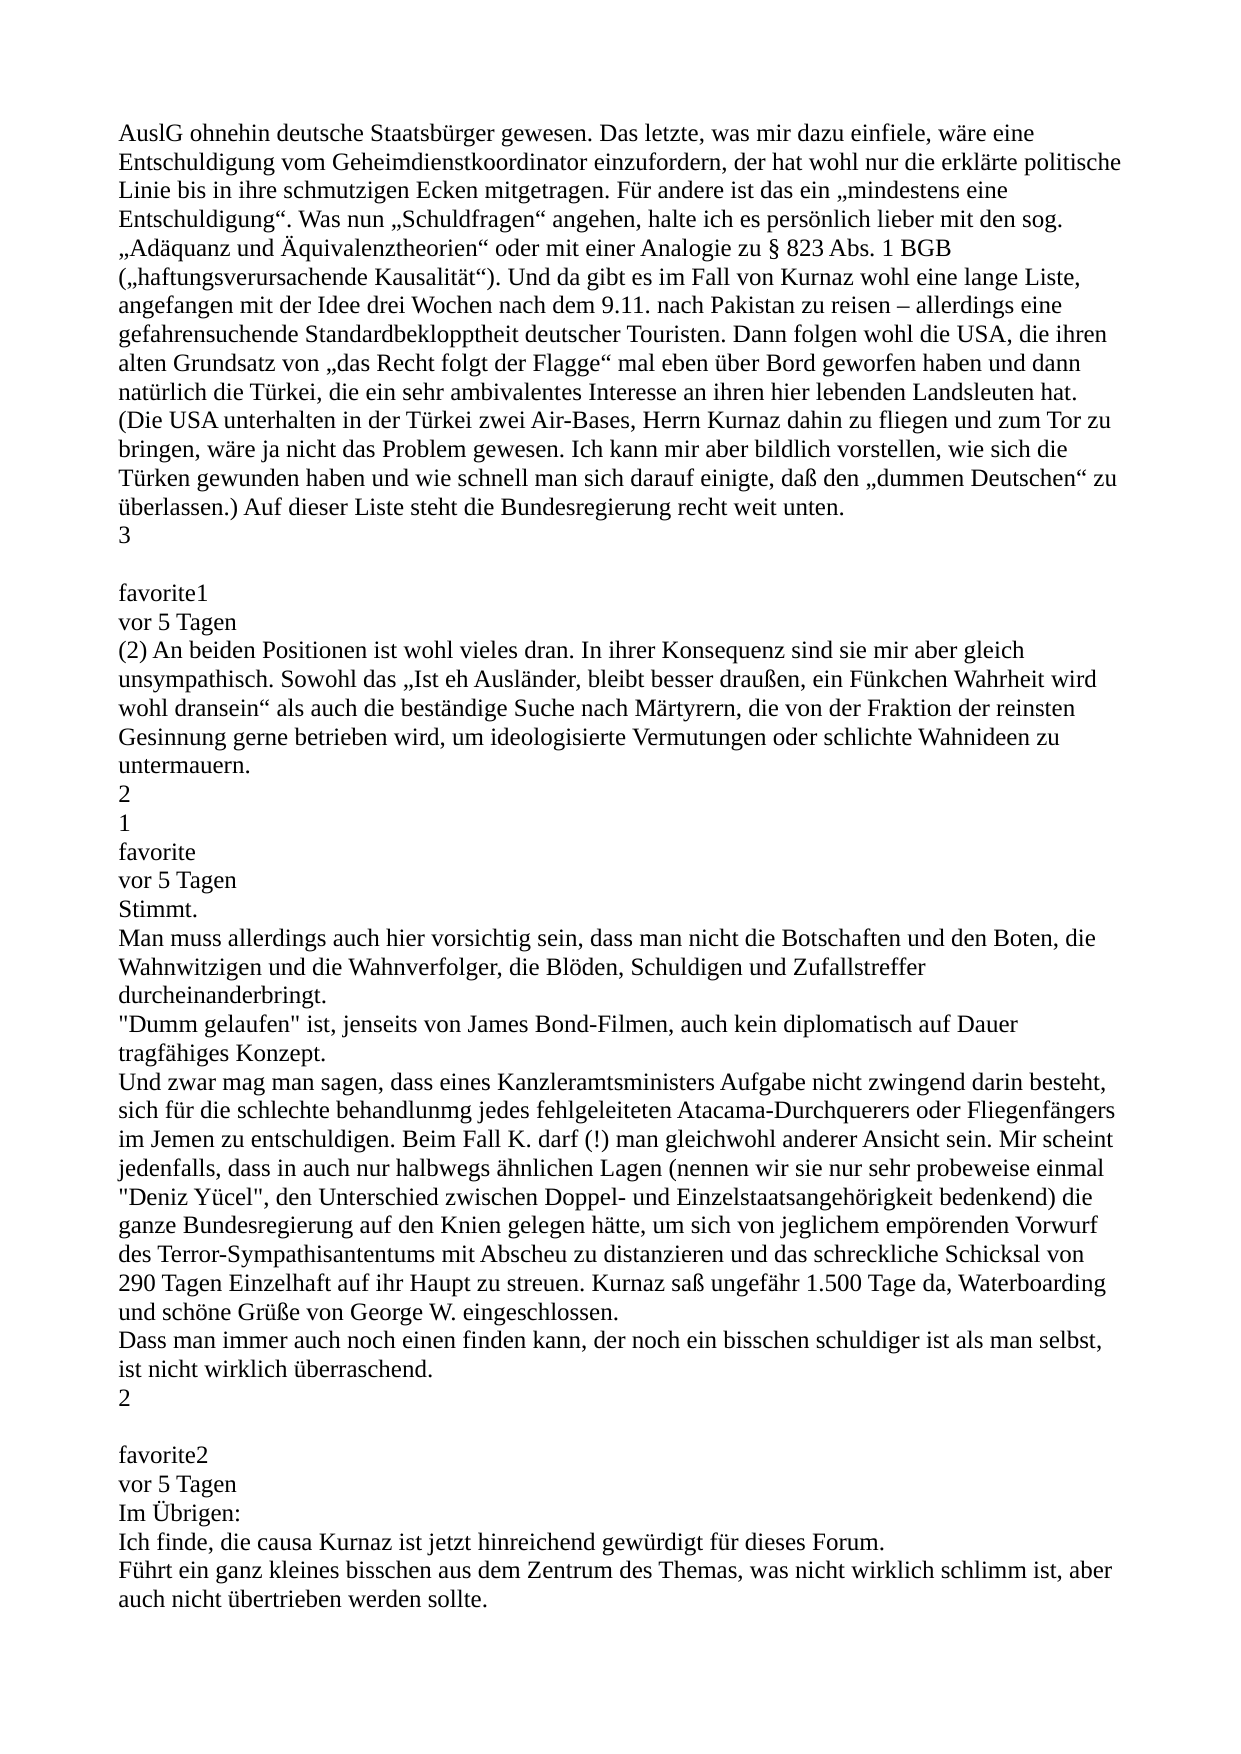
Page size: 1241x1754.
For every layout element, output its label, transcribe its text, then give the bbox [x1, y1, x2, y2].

text 2 [118, 779, 1122, 808]
text 3 [118, 521, 1122, 549]
text Und zwar mag man sagen, dass eines Kanzleramtsministers Aufgabe nicht zwingend darin besteht, sich für die schlechte behandlunmg jedes fehlgeleiteten Atacama-Durchquerers oder Fliegenfängers im Jemen zu entschuldigen. Beim Fall K. darf (!) man gleichwohl anderer Ansicht sein. Mir scheint jedenfalls, dass in auch nur halbwegs ähnlichen Lagen (nennen wir sie nur sehr probeweise einmal "Deniz Yücel", den Unterschied zwischen Doppel- und Einzelstaatsangehörigkeit bedenkend) die ganze Bundesregierung auf den Knien gelegen hätte, um sich von jeglichem empörenden Vorwurf des Terror-Sympathisantentums mit Abscheu zu distanzieren und das schreckliche Schicksal von 290 Tagen Einzelhaft auf ihr Haupt zu streuen. Kurnaz saß ungefähr 1.500 Tage da, Waterboarding und schöne Grüße von George W. eingeschlossen. [118, 1067, 1122, 1326]
text Im Übrigen: [118, 1498, 1122, 1527]
text Man muss allerdings auch hier vorsichtig sein, dass man nicht die Botschaften und den Boten, die Wahnwitzigen und die Wahnverfolger, die Blöden, Schuldigen und Zufallstreffer durcheinanderbringt. [118, 923, 1122, 1009]
text Führt ein ganz kleines bisschen aus dem Zentrum des Themas, was nicht wirklich schlimm ist, aber auch nicht übertrieben werden sollte. [118, 1556, 1122, 1613]
text Stimmt. [118, 894, 1122, 923]
text AuslG ohnehin deutsche Staatsbürger gewesen. Das letzte, was mir dazu einfiele, wäre eine Entschuldigung vom Geheimdienstkoordinator einzufordern, der hat wohl nur die erklärte politische Linie bis in ihre schmutzigen Ecken mitgetragen. Für andere ist das ein „mindestens eine Entschuldigung“. Was nun „Schuldfragen“ angehen, halte ich es persönlich lieber mit den sog. „Adäquanz und Äquivalenztheorien“ oder mit einer Analogie zu § 823 Abs. 1 BGB („haftungsverursachende Kausalität“). Und da gibt es im Fall von Kurnaz wohl eine lange Liste, angefangen mit der Idee drei Wochen nach dem 9.11. nach Pakistan zu reisen – allerdings eine gefahrensuchende Standardbeklopptheit deutscher Touristen. Dann folgen wohl die USA, die ihren alten Grundsatz von „das Recht folgt der Flagge“ mal eben über Bord geworfen haben und dann natürlich die Türkei, die ein sehr ambivalentes Interesse an ihren hier lebenden Landsleuten hat. (Die USA unterhalten in der Türkei zwei Air-Bases, Herrn Kurnaz dahin zu fliegen und zum Tor zu bringen, wäre ja nicht das Problem gewesen. Ich kann mir aber bildlich vorstellen, wie sich die Türken gewunden haben und wie schnell man sich darauf einigte, daß den „dummen Deutschen“ zu überlassen.) Auf dieser Liste steht die Bundesregierung recht weit unten. [118, 118, 1122, 521]
text Dass man immer auch noch einen finden kann, der noch ein bisschen schuldiger ist als man selbst, ist nicht wirklich überraschend. [118, 1326, 1122, 1383]
text vor 5 Tagen [118, 866, 1122, 894]
text favorite1 [118, 578, 1122, 607]
text Ich finde, die causa Kurnaz ist jetzt hinreichend gewürdigt für dieses Forum. [118, 1527, 1122, 1556]
text favorite [118, 837, 1122, 866]
text vor 5 Tagen [118, 1469, 1122, 1498]
text vor 5 Tagen [118, 607, 1122, 636]
text 1 [118, 808, 1122, 837]
text favorite2 [118, 1441, 1122, 1469]
text "Dumm gelaufen" ist, jenseits von James Bond-Filmen, auch kein diplomatisch auf Dauer tragfähiges Konzept. [118, 1009, 1122, 1067]
text 2 [118, 1383, 1122, 1412]
text (2) An beiden Positionen ist wohl vieles dran. In ihrer Konsequenz sind sie mir aber gleich unsympathisch. Sowohl das „Ist eh Ausländer, bleibt besser draußen, ein Fünkchen Wahrheit wird wohl dransein“ als auch die beständige Suche nach Märtyrern, die von der Fraktion der reinsten Gesinnung gerne betrieben wird, um ideologisierte Vermutungen oder schlichte Wahnideen zu untermauern. [118, 636, 1122, 779]
